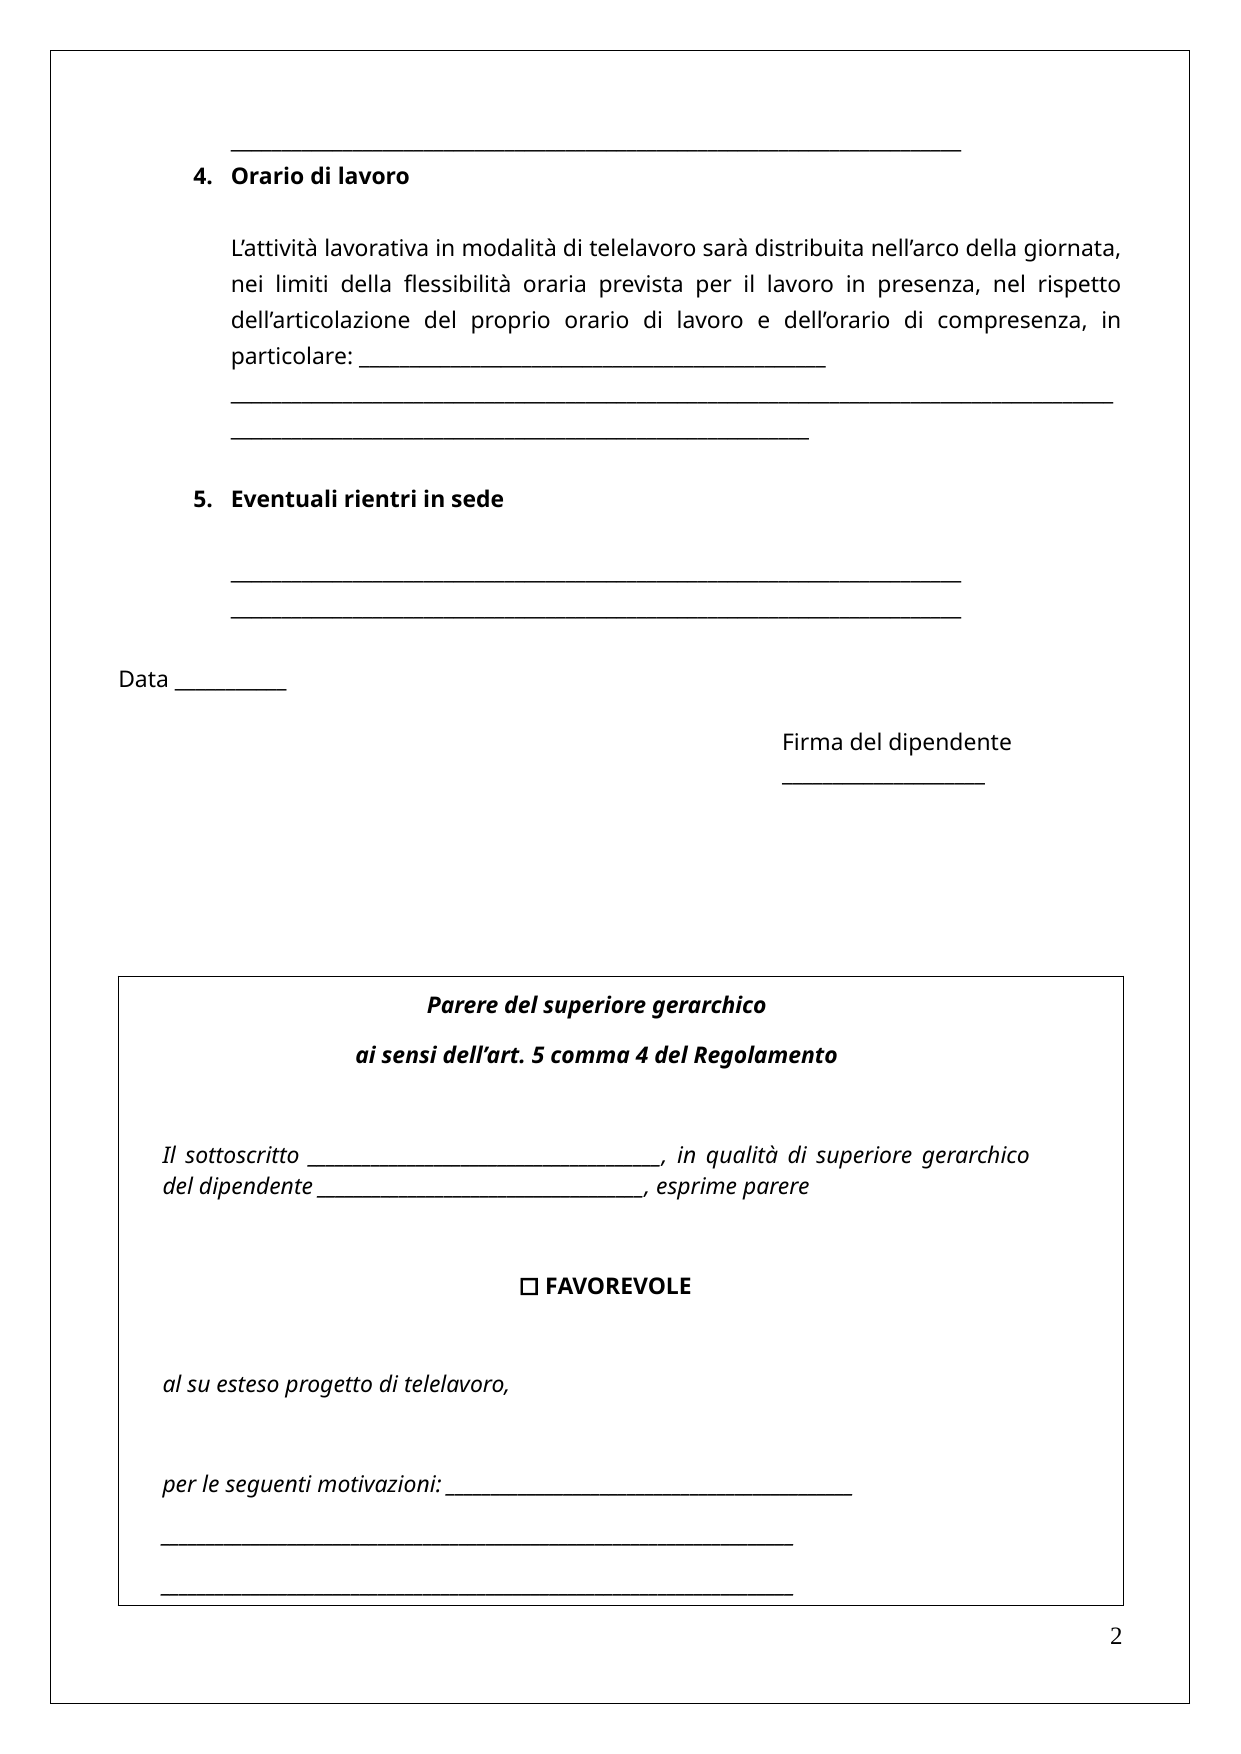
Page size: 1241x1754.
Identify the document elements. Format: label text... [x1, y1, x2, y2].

text Data ___________ [118, 663, 1122, 694]
text ________________________________________________________________________________________________________________________________________________ [231, 376, 1122, 443]
text Firma del dipendente [118, 726, 1122, 757]
list Eventuali rientri in sede [193, 483, 1122, 514]
text ________________________________________________________________________ [231, 124, 1122, 155]
text L’attività lavorativa in modalità di telelavoro sarà distribuita nell’arco della giornata, nei limiti della flessibilità oraria prevista per il lavoro in presenza, nel rispetto dell’articolazione del proprio orario di lavoro e dell’orario di compresenza, in particolare: ______________________________________________ [231, 232, 1122, 371]
text ________________________________________________________________________ [231, 591, 1122, 622]
text ____________________ [118, 757, 1122, 788]
list Orario di lavoro [193, 160, 1122, 191]
text ________________________________________________________________________ [231, 555, 1122, 586]
table_header Parere del superiore gerarchico ai sensi dell’art. 5 comma 4 del Regolamento Il sottoscritto _______________________________________, in qualità di superiore gerarchico del dipendente ____________________________________, esprime parere  FAVOREVOLE al su esteso progetto di telelavoro, per le seguenti motivazioni: _____________________________________________ ______________________________________________________________________ ______________________________________________________________________ [119, 977, 1123, 1605]
